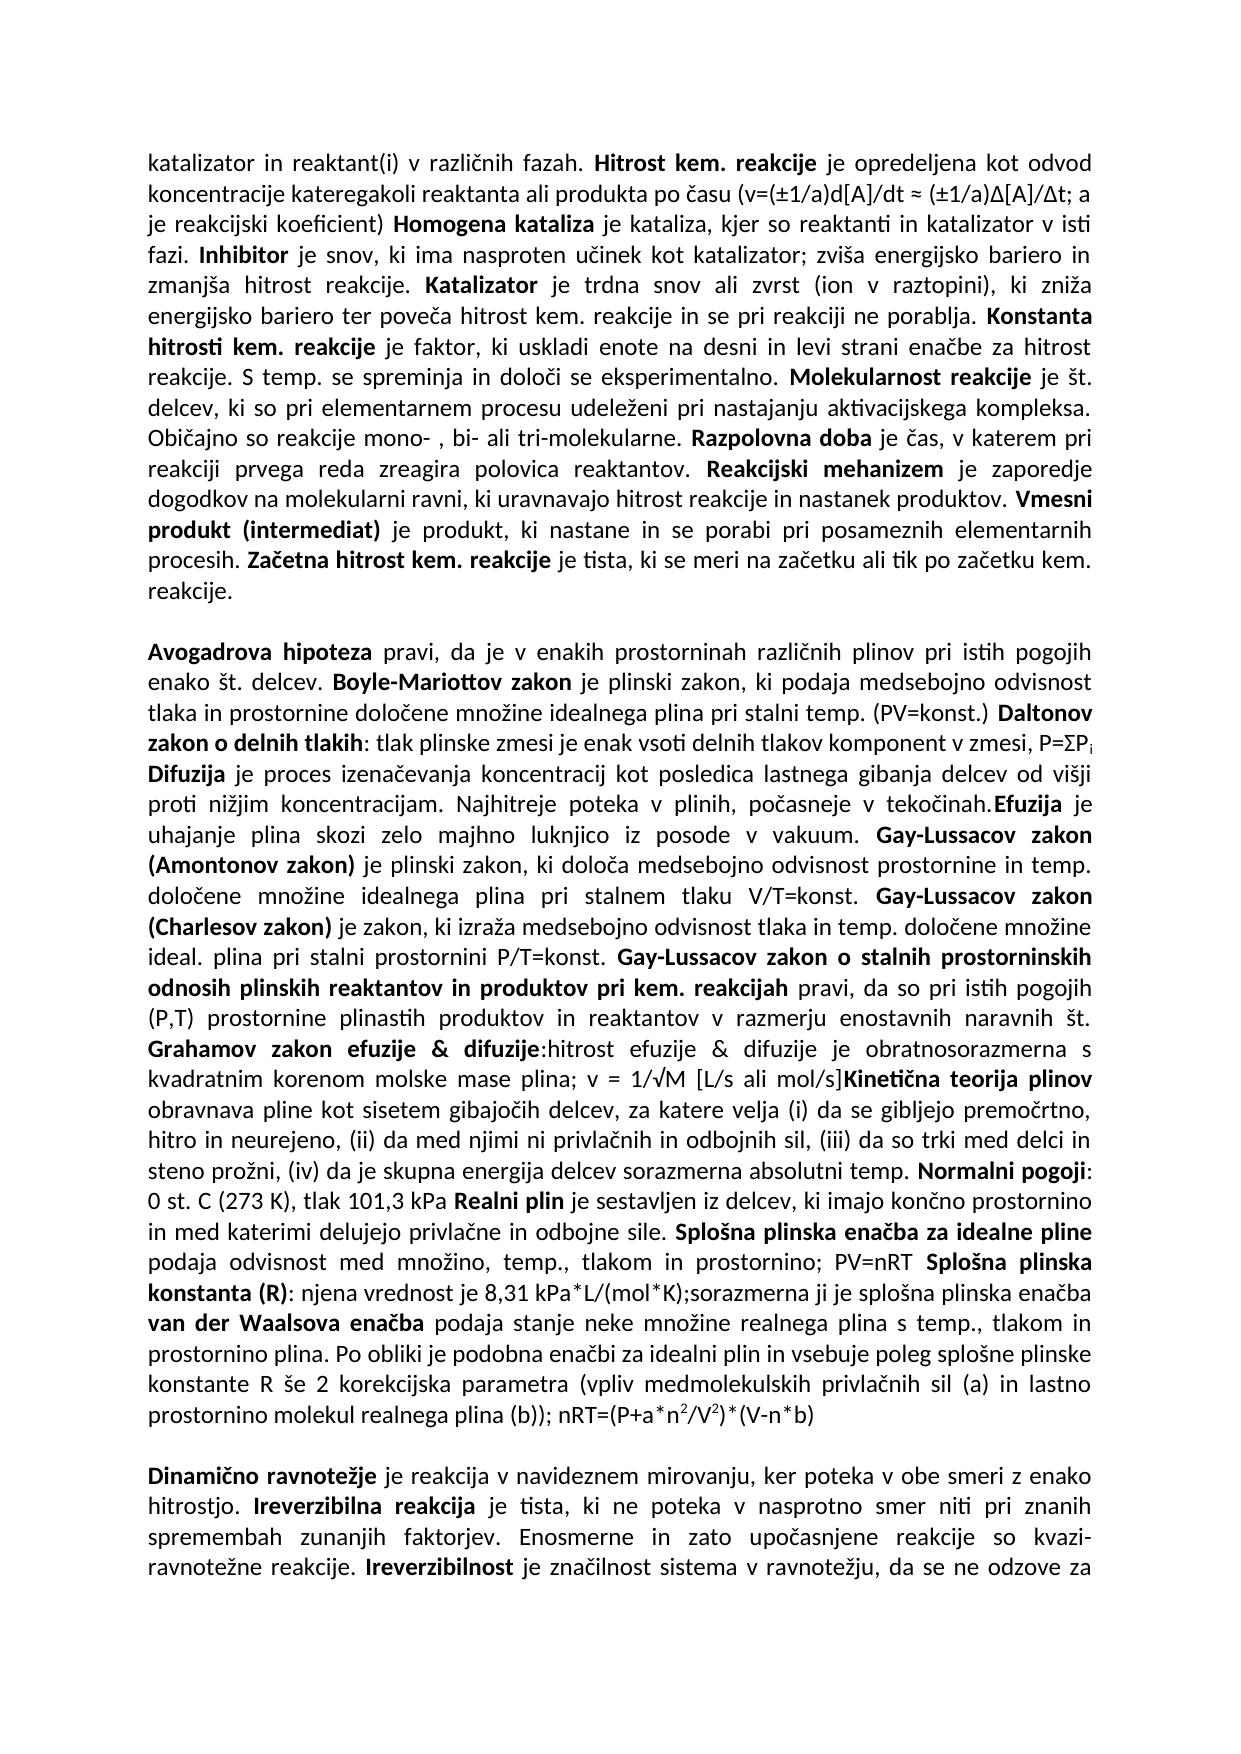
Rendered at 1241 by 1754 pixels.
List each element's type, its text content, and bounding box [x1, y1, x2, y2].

text katalizator in reaktant(i) v različnih fazah. Hitrost kem. reakcije je opredeljena kot odvod koncentracije kateregakoli reaktanta ali produkta po času (v=(±1/a)d[A]/dt ≈ (±1/a)Δ[A]/Δt; a je reakcijski koeficient) Homogena kataliza je kataliza, kjer so reaktanti in katalizator v isti fazi. Inhibitor je snov, ki ima nasproten učinek kot katalizator; zviša energijsko bariero in zmanjša hitrost reakcije. Katalizator je trdna snov ali zvrst (ion v raztopini), ki zniža energijsko bariero ter poveča hitrost kem. reakcije in se pri reakciji ne porablja. Konstanta hitrosti kem. reakcije je faktor, ki uskladi enote na desni in levi strani enačbe za hitrost reakcije. S temp. se spreminja in določi se eksperimentalno. Molekularnost reakcije je št. delcev, ki so pri elementarnem procesu udeleženi pri nastajanju aktivacijskega kompleksa. Običajno so reakcije mono- , bi- ali tri-molekularne. Razpolovna doba je čas, v katerem pri reakciji prvega reda zreagira polovica reaktantov. Reakcijski mehanizem je zaporedje dogodkov na molekularni ravni, ki uravnavajo hitrost reakcije in nastanek produktov. Vmesni produkt (intermediat) je produkt, ki nastane in se porabi pri posameznih elementarnih procesih. Začetna hitrost kem. reakcije je tista, ki se meri na začetku ali tik po začetku kem. reakcije. [148, 148, 1093, 605]
text Avogadrova hipoteza pravi, da je v enakih prostorninah različnih plinov pri istih pogojih enako št. delcev. Boyle-Mariottov zakon je plinski zakon, ki podaja medsebojno odvisnost tlaka in prostornine določene množine idealnega plina pri stalni temp. (PV=konst.) Daltonov zakon o delnih tlakih: tlak plinske zmesi je enak vsoti delnih tlakov komponent v zmesi, P=ΣPi Difuzija je proces izenačevanja koncentracij kot posledica lastnega gibanja delcev od višji proti nižjim koncentracijam. Najhitreje poteka v plinih, počasneje v tekočinah.Efuzija je uhajanje plina skozi zelo majhno luknjico iz posode v vakuum. Gay-Lussacov zakon (Amontonov zakon) je plinski zakon, ki določa medsebojno odvisnost prostornine in temp. določene množine idealnega plina pri stalnem tlaku V/T=konst. Gay-Lussacov zakon (Charlesov zakon) je zakon, ki izraža medsebojno odvisnost tlaka in temp. določene množine ideal. plina pri stalni prostornini P/T=konst. Gay-Lussacov zakon o stalnih prostorninskih odnosih plinskih reaktantov in produktov pri kem. reakcijah pravi, da so pri istih pogojih (P,T) prostornine plinastih produktov in reaktantov v razmerju enostavnih naravnih št. Grahamov zakon efuzije & difuzije:hitrost efuzije & difuzije je obratnosorazmerna s kvadratnim korenom molske mase plina; v = 1/√M [L/s ali mol/s]Kinetična teorija plinov obravnava pline kot sisetem gibajočih delcev, za katere velja (i) da se gibljejo premočrtno, hitro in neurejeno, (ii) da med njimi ni privlačnih in odbojnih sil, (iii) da so trki med delci in steno prožni, (iv) da je skupna energija delcev sorazmerna absolutni temp. Normalni pogoji: 0 st. C (273 K), tlak 101,3 kPa Realni plin je sestavljen iz delcev, ki imajo končno prostornino in med katerimi delujejo privlačne in odbojne sile. Splošna plinska enačba za idealne pline podaja odvisnost med množino, temp., tlakom in prostornino; PV=nRT Splošna plinska konstanta (R): njena vrednost je 8,31 kPa*L/(mol*K);sorazmerna ji je splošna plinska enačba van der Waalsova enačba podaja stanje neke množine realnega plina s temp., tlakom in prostornino plina. Po obliki je podobna enačbi za idealni plin in vsebuje poleg splošne plinske konstante R še 2 korekcijska parametra (vpliv medmolekulskih privlačnih sil (a) in lastno prostornino molekul realnega plina (b)); nRT=(P+a*n2/V2)*(V-n*b) [148, 636, 1093, 1429]
text Dinamično ravnotežje je reakcija v navideznem mirovanju, ker poteka v obe smeri z enako hitrostjo. Ireverzibilna reakcija je tista, ki ne poteka v nasprotno smer niti pri znanih spremembah zunanjih faktorjev. Enosmerne in zato upočasnjene reakcije so kvazi-ravnotežne reakcije. Ireverzibilnost je značilnost sistema v ravnotežju, da se ne odzove za [148, 1460, 1093, 1582]
